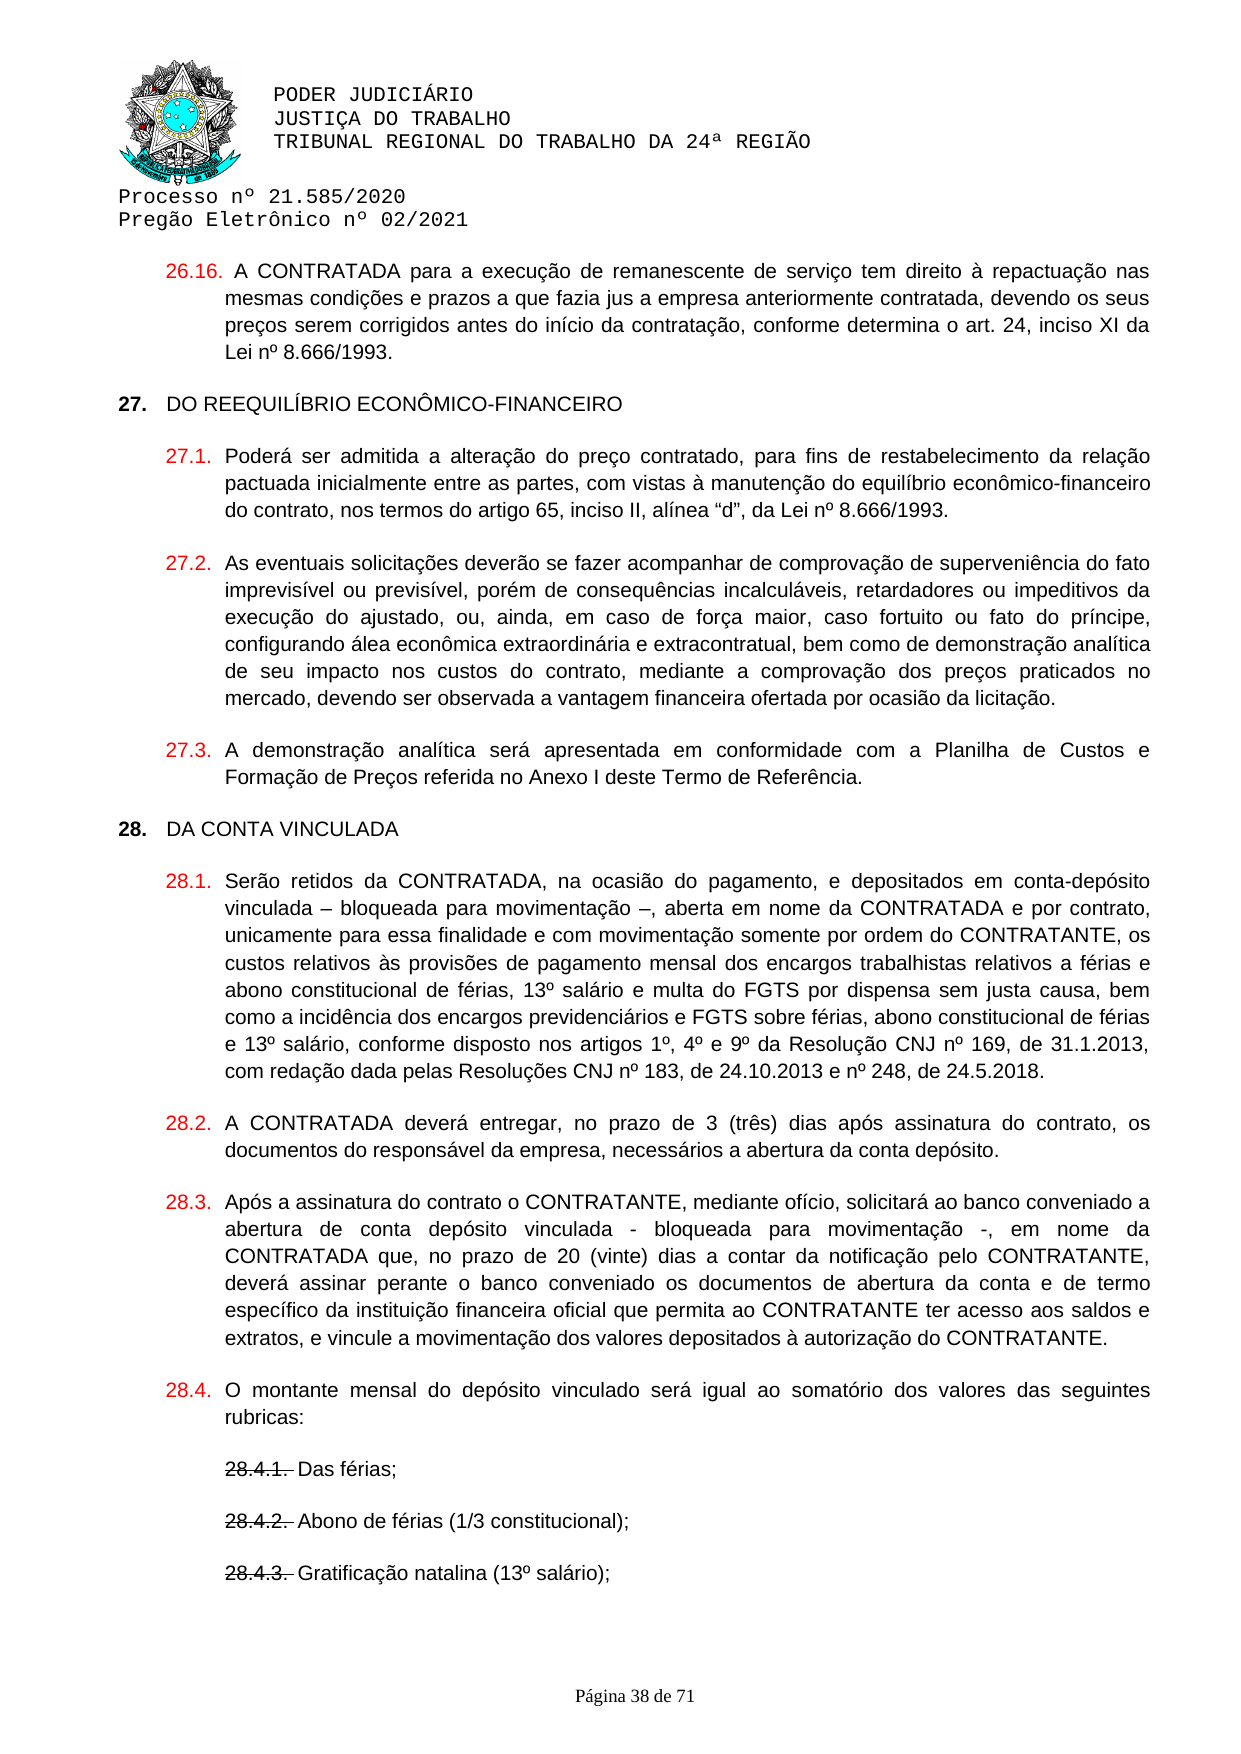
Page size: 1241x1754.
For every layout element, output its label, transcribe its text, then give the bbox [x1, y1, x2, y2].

subtitle Abono de férias (1/3 constitucional); [224, 1507, 1152, 1534]
subtitle O montante mensal do depósito vinculado será igual ao somatório dos valores das seguintes rubricas: [165, 1375, 1152, 1429]
subtitle DO REEQUILÍBRIO ECONÔMICO-FINANCEIRO [118, 390, 1152, 417]
subtitle Das férias; [224, 1454, 1152, 1482]
subtitle DA CONTA VINCULADA [118, 815, 1152, 842]
subtitle A demonstração analítica será apresentada em conformidade com a Planilha de Custos e Formação de Preços referida no Anexo I deste Termo de Referência. [165, 736, 1152, 790]
subtitle A CONTRATADA deverá entregar, no prazo de 3 (três) dias após assinatura do contrato, os documentos do responsável da empresa, necessários a abertura da conta depósito. [165, 1109, 1152, 1163]
picture [118, 59, 243, 186]
subtitle Serão retidos da CONTRATADA, na ocasião do pagamento, e depositados em conta-depósito vinculada – bloqueada para movimentação –, aberta em nome da CONTRATADA e por contrato, unicamente para essa finalidade e com movimentação somente por ordem do CONTRATANTE, os custos relativos às provisões de pagamento mensal dos encargos trabalhistas relativos a férias e abono constitucional de férias, 13º salário e multa do FGTS por dispensa sem justa causa, bem como a incidência dos encargos previdenciários e FGTS sobre férias, abono constitucional de férias e 13º salário, conforme disposto nos artigos 1º, 4º e 9º da Resolução CNJ nº 169, de 31.1.2013, com redação dada pelas Resoluções CNJ nº 183, de 24.10.2013 e nº 248, de 24.5.2018. [165, 867, 1152, 1084]
subtitle A CONTRATADA para a execução de remanescente de serviço tem direito à repactuação nas mesmas condições e prazos a que fazia jus a empresa anteriormente contratada, devendo os seus preços serem corrigidos antes do início da contratação, conforme determina o art. 24, inciso XI da Lei nº 8.666/1993. [165, 257, 1152, 365]
subtitle Gratificação natalina (13º salário); [224, 1559, 1152, 1586]
subtitle As eventuais solicitações deverão se fazer acompanhar de comprovação de superveniência do fato imprevisível ou previsível, porém de consequências incalculáveis, retardadores ou impeditivos da execução do ajustado, ou, ainda, em caso de força maior, caso fortuito ou fato do príncipe, configurando álea econômica extraordinária e extracontratual, bem como de demonstração analítica de seu impacto nos custos do contrato, mediante a comprovação dos preços praticados no mercado, devendo ser observada a vantagem financeira ofertada por ocasião da licitação. [165, 548, 1152, 711]
subtitle Poderá ser admitida a alteração do preço contratado, para fins de restabelecimento da relação pactuada inicialmente entre as partes, com vistas à manutenção do equilíbrio econômico-financeiro do contrato, nos termos do artigo 65, inciso II, alínea “d”, da Lei nº 8.666/1993. [165, 442, 1152, 523]
subtitle Após a assinatura do contrato o CONTRATANTE, mediante ofício, solicitará ao banco conveniado a abertura de conta depósito vinculada - bloqueada para movimentação -, em nome da CONTRATADA que, no prazo de 20 (vinte) dias a contar da notificação pelo CONTRATANTE, deverá assinar perante o banco conveniado os documentos de abertura da conta e de termo específico da instituição financeira oficial que permita ao CONTRATANTE ter acesso aos saldos e extratos, e vincule a movimentação dos valores depositados à autorização do CONTRATANTE. [165, 1188, 1152, 1350]
